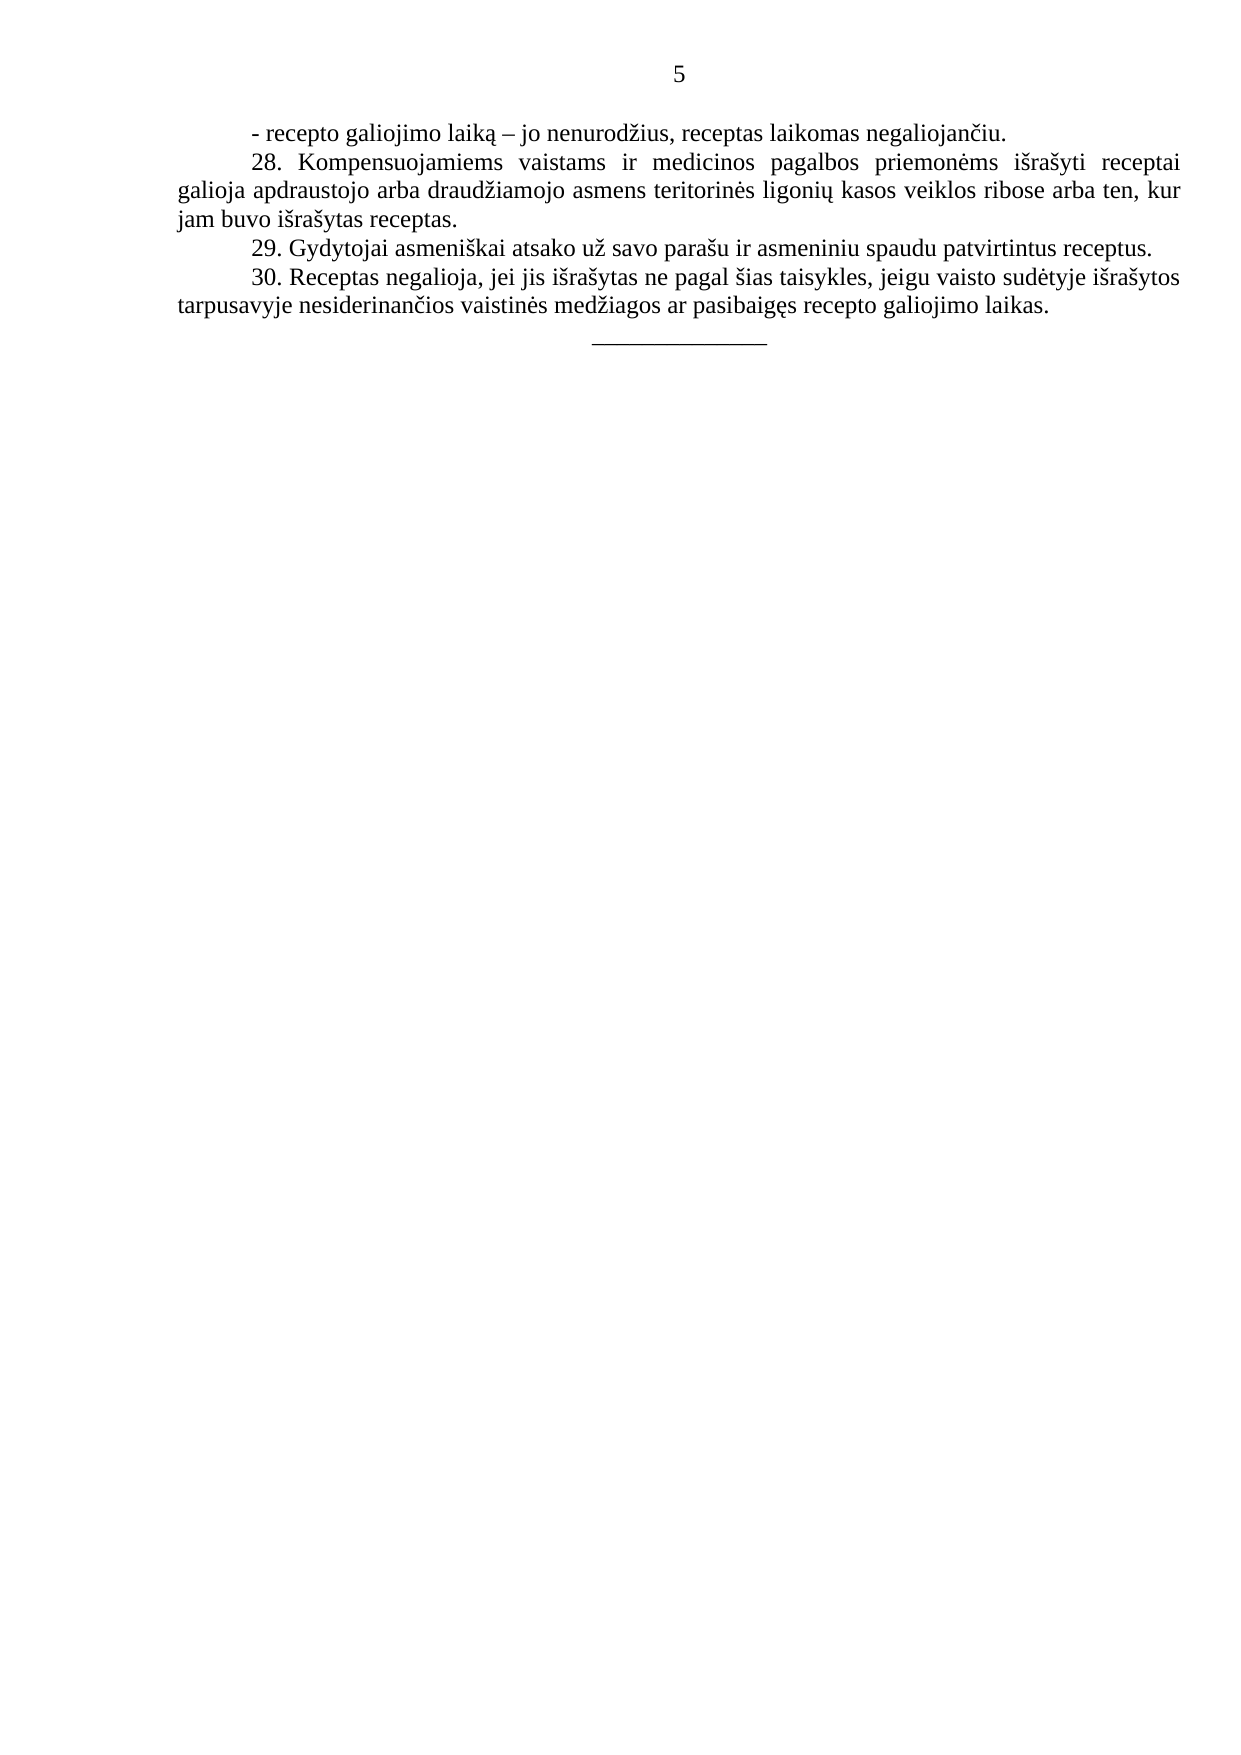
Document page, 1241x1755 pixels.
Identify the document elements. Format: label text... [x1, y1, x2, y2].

text - recepto galiojimo laiką – jo nenurodžius, receptas laikomas negaliojančiu. [177, 118, 1181, 147]
text ______________ [177, 319, 1181, 348]
text 29. Gydytojai asmeniškai atsako už savo parašu ir asmeniniu spaudu patvirtintus receptus. [177, 233, 1181, 262]
text 30. Receptas negalioja, jei jis išrašytas ne pagal šias taisykles, jeigu vaisto sudėtyje išrašytos tarpusavyje nesiderinančios vaistinės medžiagos ar pasibaigęs recepto galiojimo laikas. [177, 262, 1181, 319]
text 28. Kompensuojamiems vaistams ir medicinos pagalbos priemonėms išrašyti receptai galioja apdraustojo arba draudžiamojo asmens teritorinės ligonių kasos veiklos ribose arba ten, kur jam buvo išrašytas receptas. [177, 147, 1181, 233]
